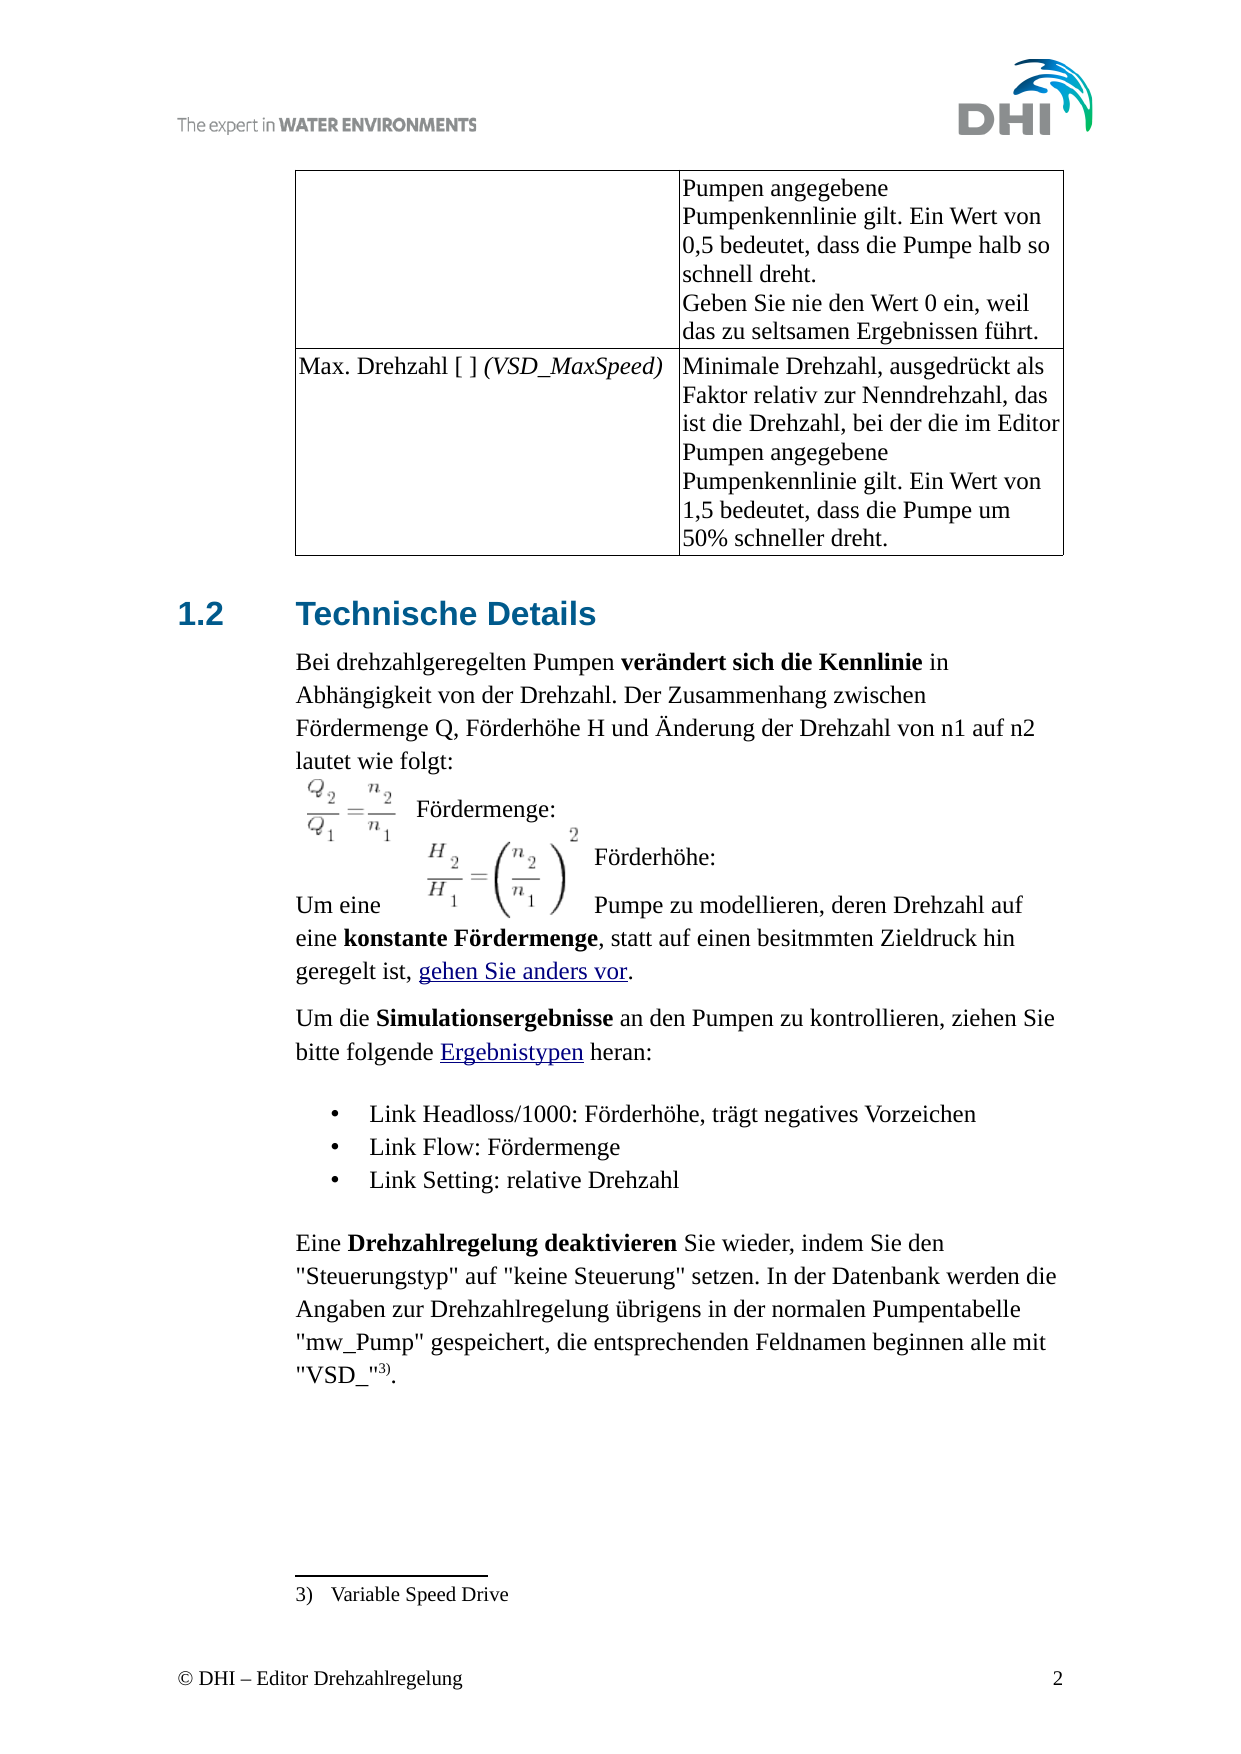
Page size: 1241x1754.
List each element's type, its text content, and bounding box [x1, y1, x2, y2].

text [295, 794, 307, 823]
picture [177, 117, 477, 135]
subtitle Technische Details [177, 594, 1063, 632]
list Link Flow: Fördermenge [339, 1132, 1063, 1161]
text Bei drehzahlgeregelten Pumpen verändert sich die Kennlinie in Abhängigkeit von der Drehzahl. Der Zusammenhang zwischen Fördermenge Q, Förderhöhe H und Änderung der Drehzahl von n1 auf n2 lautet wie folgt: [295, 647, 1063, 775]
list Link Setting: relative Drehzahl [339, 1165, 1063, 1194]
text Um eine Pumpe zu modellieren, deren Drehzahl auf eine konstante Fördermenge, statt auf einen besitmmten Zieldruck hin geregelt ist, gehen Sie anders vor. [295, 890, 1063, 984]
text Fördermenge: [404, 794, 1063, 823]
table_cell [296, 171, 679, 348]
picture [307, 779, 404, 848]
table_cell Max. Drehzahl [ ] (VSD_MaxSpeed) [296, 349, 679, 555]
picture [958, 59, 1093, 135]
table_cell Minimale Drehzahl, ausgedrückt als Faktor relativ zur Nenndrehzahl, das ist die Drehzahl, bei der die im Editor Pumpen angegebene Pumpenkennlinie gilt. Ein Wert von 1,5 bedeutet, dass die Pumpe um 50% schneller dreht. [680, 349, 1063, 555]
list Link Headloss/1000: Förderhöhe, trägt negatives Vorzeichen [339, 1099, 1063, 1128]
text Um die Simulationsergebnisse an den Pumpen zu kontrollieren, ziehen Sie bitte folgende Ergebnistypen heran: [295, 1003, 1063, 1065]
text Förderhöhe: [583, 842, 1063, 871]
text [295, 842, 427, 871]
picture [427, 827, 583, 920]
text Variable Speed Drive [295, 1582, 1063, 1606]
text Eine Drehzahlregelung deaktivieren Sie wieder, indem Sie den "Steuerungstyp" auf "keine Steuerung" setzen. In der Datenbank werden die Angaben zur Drehzahlregelung übrigens in der normalen Pumpentabelle "mw_Pump" gespeichert, die entsprechenden Feldnamen beginnen alle mit "VSD_". [295, 1228, 1063, 1388]
table_cell Pumpen angegebene Pumpenkennlinie gilt. Ein Wert von 0,5 bedeutet, dass die Pumpe halb so schnell dreht. Geben Sie nie den Wert 0 ein, weil das zu seltsamen Ergebnissen führt. [680, 171, 1063, 348]
